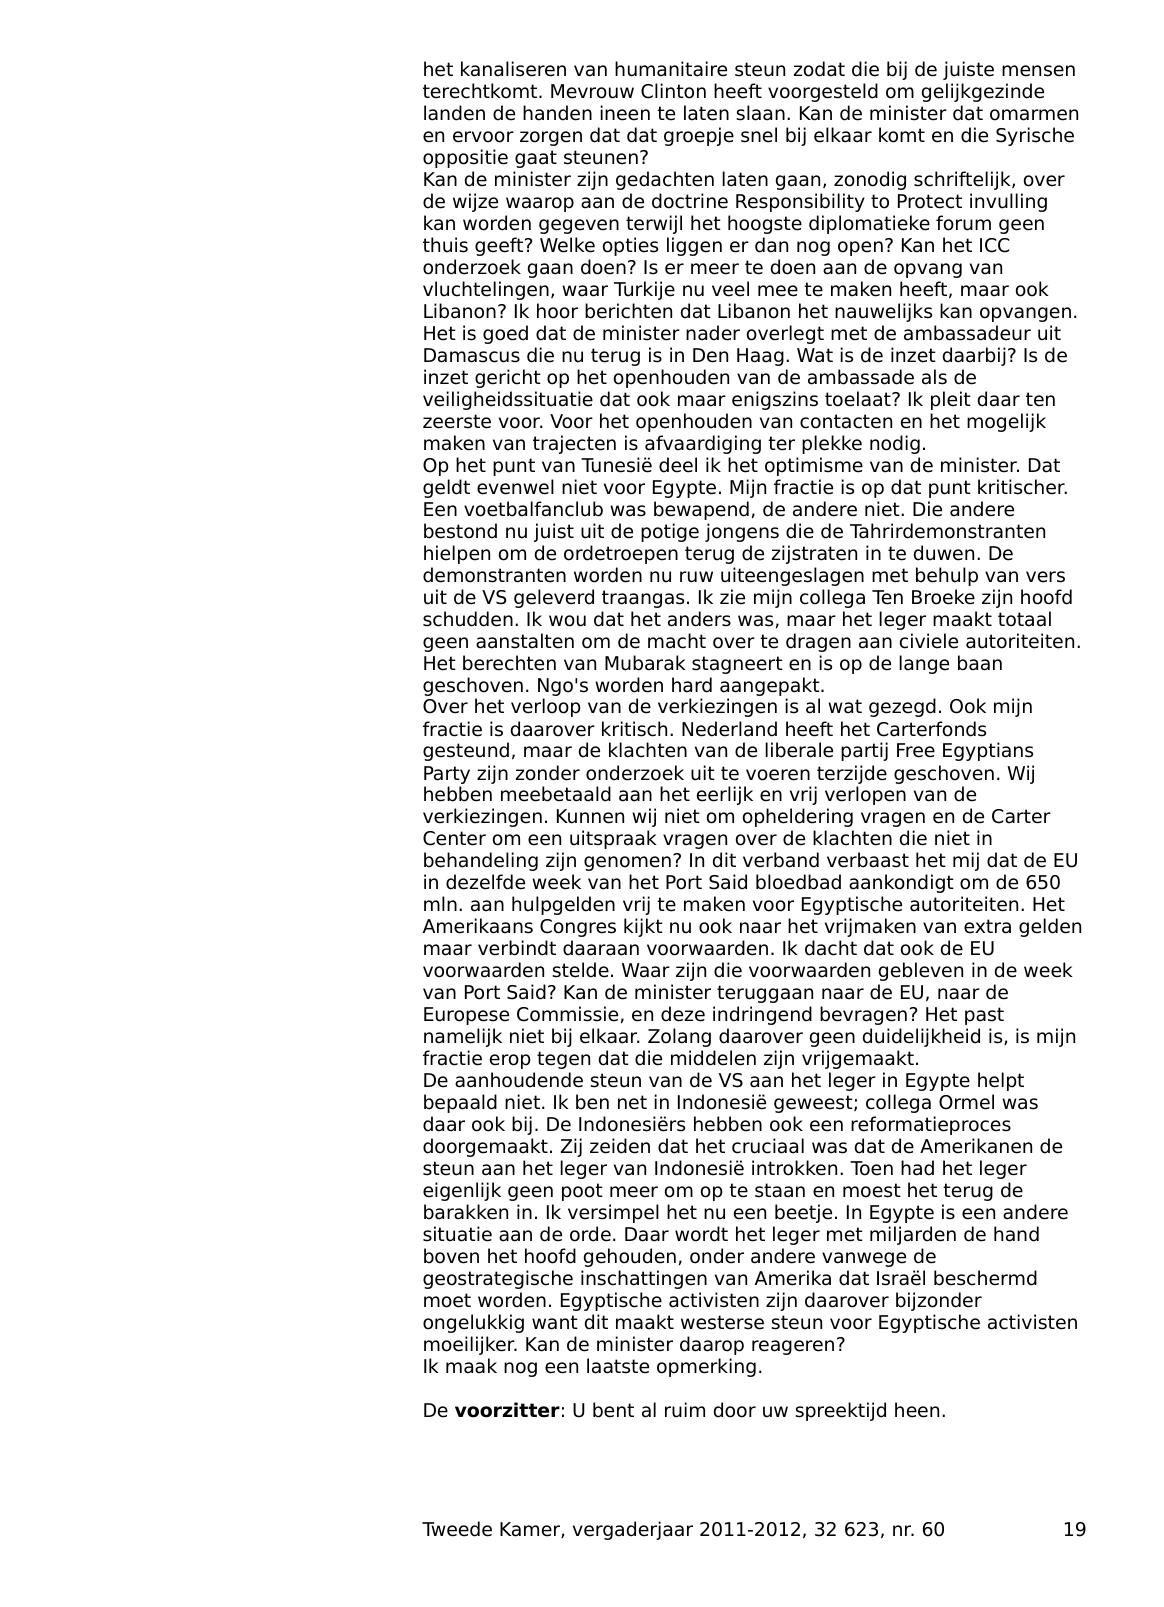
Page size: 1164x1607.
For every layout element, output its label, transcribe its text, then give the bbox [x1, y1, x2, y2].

text Over het verloop van de verkiezingen is al wat gezegd. Ook mijn fractie is daarover kritisch. Nederland heeft het Carterfonds gesteund, maar de klachten van de liberale partij Free Egyptians Party zijn zonder onderzoek uit te voeren terzijde geschoven. Wij hebben meebetaald aan het eerlijk en vrij verlopen van de verkiezingen. Kunnen wij niet om opheldering vragen en de Carter Center om een uitspraak vragen over de klachten die niet in behandeling zijn genomen? In dit verband verbaast het mij dat de EU in dezelfde week van het Port Said bloedbad aankondigt om de 650 mln. aan hulpgelden vrij te maken voor Egyptische autoriteiten. Het Amerikaans Congres kijkt nu ook naar het vrijmaken van extra gelden maar verbindt daaraan voorwaarden. Ik dacht dat ook de EU voorwaarden stelde. Waar zijn die voorwaarden gebleven in de week van Port Said? Kan de minister teruggaan naar de EU, naar de Europese Commissie, en deze indringend bevragen? Het past namelijk niet bij elkaar. Zolang daarover geen duidelijkheid is, is mijn fractie erop tegen dat die middelen zijn vrijgemaakt. [422, 696, 1087, 1070]
text Op het punt van Tunesië deel ik het optimisme van de minister. Dat geldt evenwel niet voor Egypte. Mijn fractie is op dat punt kritischer. Een voetbalfanclub was bewapend, de andere niet. Die andere bestond nu juist uit de potige jongens die de Tahrirdemonstranten hielpen om de ordetroepen terug de zijstraten in te duwen. De demonstranten worden nu ruw uiteengeslagen met behulp van vers uit de VS geleverd traangas. Ik zie mijn collega Ten Broeke zijn hoofd schudden. Ik wou dat het anders was, maar het leger maakt totaal geen aanstalten om de macht over te dragen aan civiele autoriteiten. Het berechten van Mubarak stagneert en is op de lange baan geschoven. Ngo's worden hard aangepakt. [422, 455, 1087, 696]
text Kan de minister zijn gedachten laten gaan, zonodig schriftelijk, over de wijze waarop aan de doctrine Responsibility to Protect invulling kan worden gegeven terwijl het hoogste diplomatieke forum geen thuis geeft? Welke opties liggen er dan nog open? Kan het ICC onderzoek gaan doen? Is er meer te doen aan de opvang van vluchtelingen, waar Turkije nu veel mee te maken heeft, maar ook Libanon? Ik hoor berichten dat Libanon het nauwelijks kan opvangen. Het is goed dat de minister nader overlegt met de ambassadeur uit Damascus die nu terug is in Den Haag. Wat is de inzet daarbij? Is de inzet gericht op het openhouden van de ambassade als de veiligheidssituatie dat ook maar enigszins toelaat? Ik pleit daar ten zeerste voor. Voor het openhouden van contacten en het mogelijk maken van trajecten is afvaardiging ter plekke nodig. [422, 169, 1087, 455]
text De voorzitter: U bent al ruim door uw spreektijd heen. [422, 1400, 1087, 1422]
text het kanaliseren van humanitaire steun zodat die bij de juiste mensen terechtkomt. Mevrouw Clinton heeft voorgesteld om gelijkgezinde landen de handen ineen te laten slaan. Kan de minister dat omarmen en ervoor zorgen dat dat groepje snel bij elkaar komt en die Syrische oppositie gaat steunen? [422, 59, 1087, 169]
text De aanhoudende steun van de VS aan het leger in Egypte helpt bepaald niet. Ik ben net in Indonesië geweest; collega Ormel was daar ook bij. De Indonesiërs hebben ook een reformatieproces doorgemaakt. Zij zeiden dat het cruciaal was dat de Amerikanen de steun aan het leger van Indonesië introkken. Toen had het leger eigenlijk geen poot meer om op te staan en moest het terug de barakken in. Ik versimpel het nu een beetje. In Egypte is een andere situatie aan de orde. Daar wordt het leger met miljarden de hand boven het hoofd gehouden, onder andere vanwege de geostrategische inschattingen van Amerika dat Israël beschermd moet worden. Egyptische activisten zijn daarover bijzonder ongelukkig want dit maakt westerse steun voor Egyptische activisten moeilijker. Kan de minister daarop reageren? [422, 1070, 1087, 1356]
text Ik maak nog een laatste opmerking. [422, 1356, 1087, 1378]
